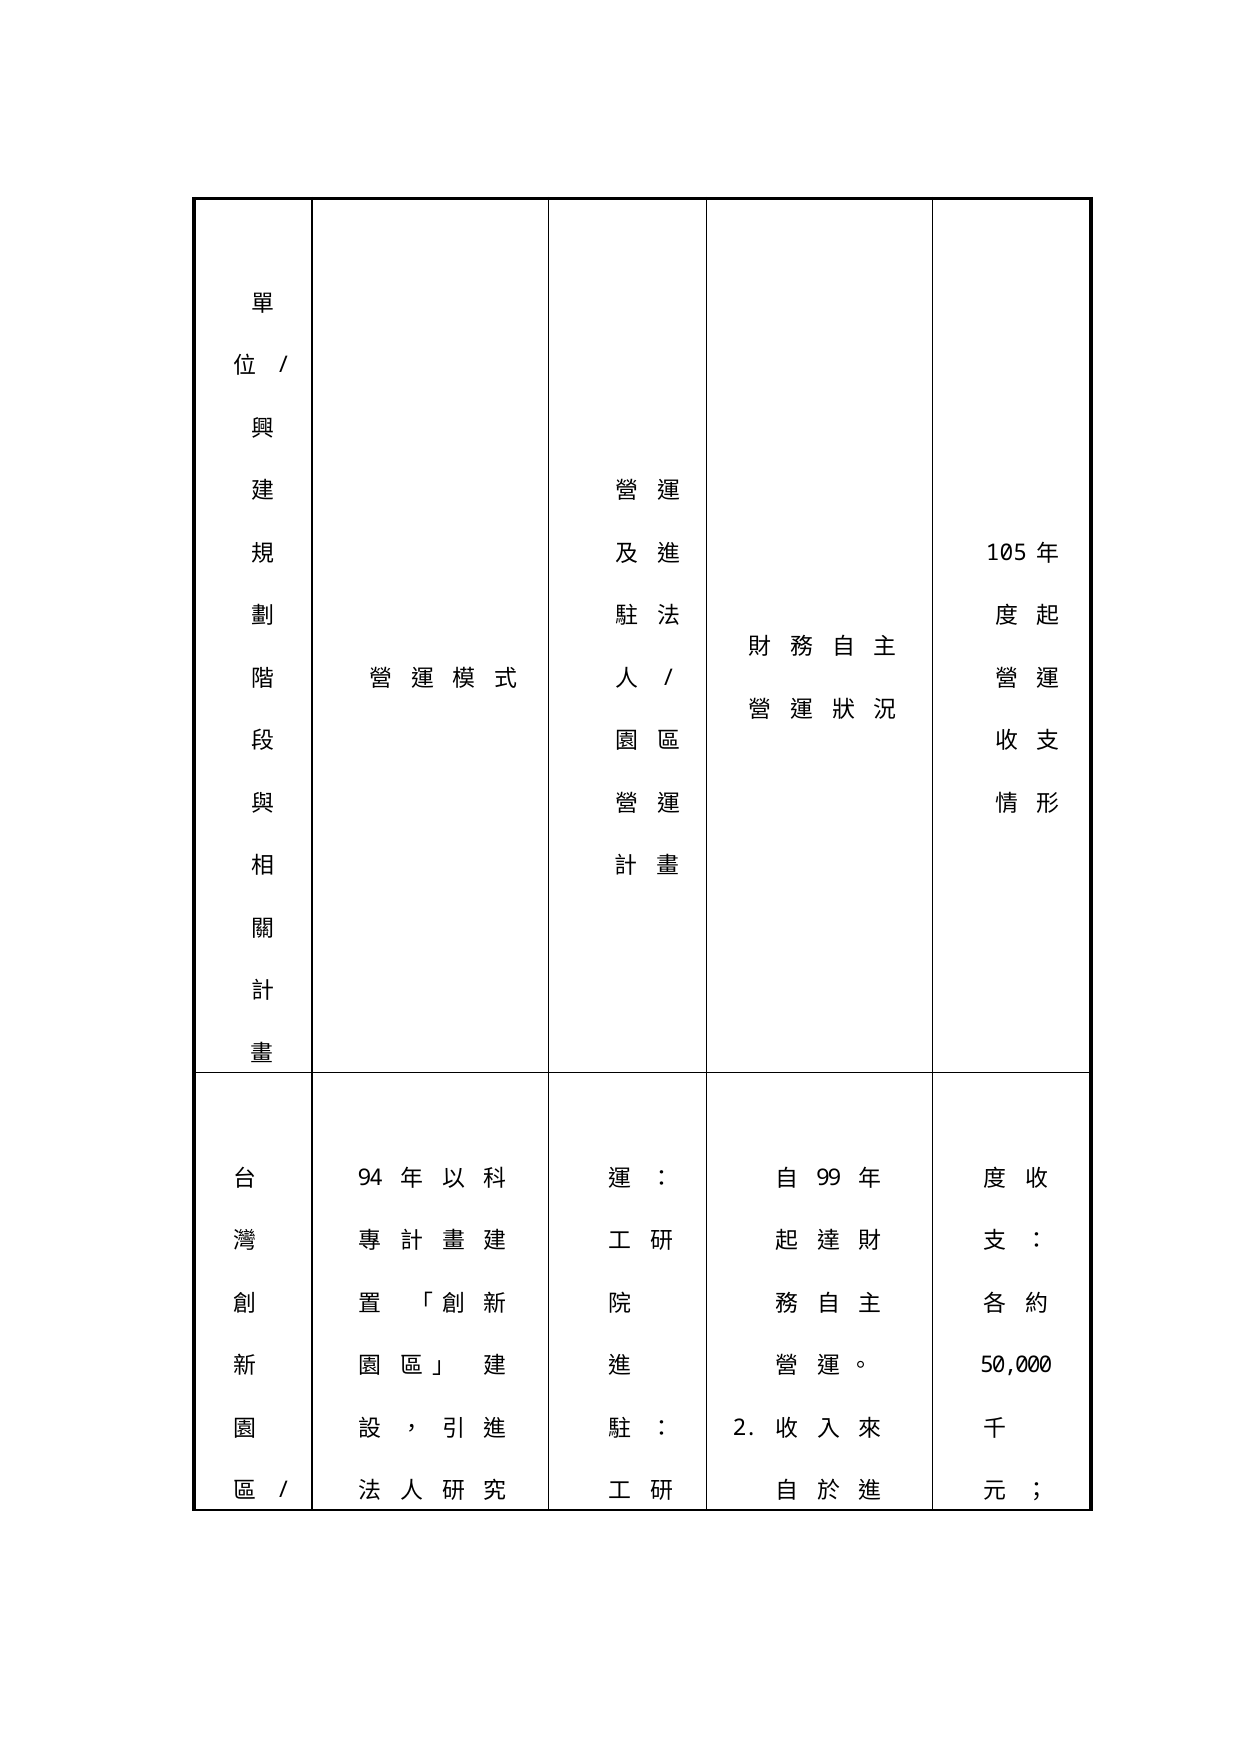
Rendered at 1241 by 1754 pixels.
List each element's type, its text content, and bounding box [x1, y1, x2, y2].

table_cell 自99年起達財務自主營運。 2.收入來自於進 [707, 1073, 932, 1509]
table_header 單位/興建規劃階段與相關計畫 [196, 200, 311, 1072]
table_cell 台灣創新園區/ [196, 1073, 311, 1509]
table_cell 94年以科專計畫建置「創新園區」建設，引進法人研究 [313, 1073, 548, 1509]
table_header 105年度起營運收支情形 [933, 200, 1089, 1072]
table_cell 度收支：各約50,000千元； [933, 1073, 1089, 1509]
table_header 營運及進駐法人/園區營運計畫 [549, 200, 706, 1072]
table_header 財務自主營運狀況 [707, 200, 932, 1072]
table_header 營運模式 [313, 200, 548, 1072]
table_cell 運：工研院 進駐：工研 [549, 1073, 706, 1509]
